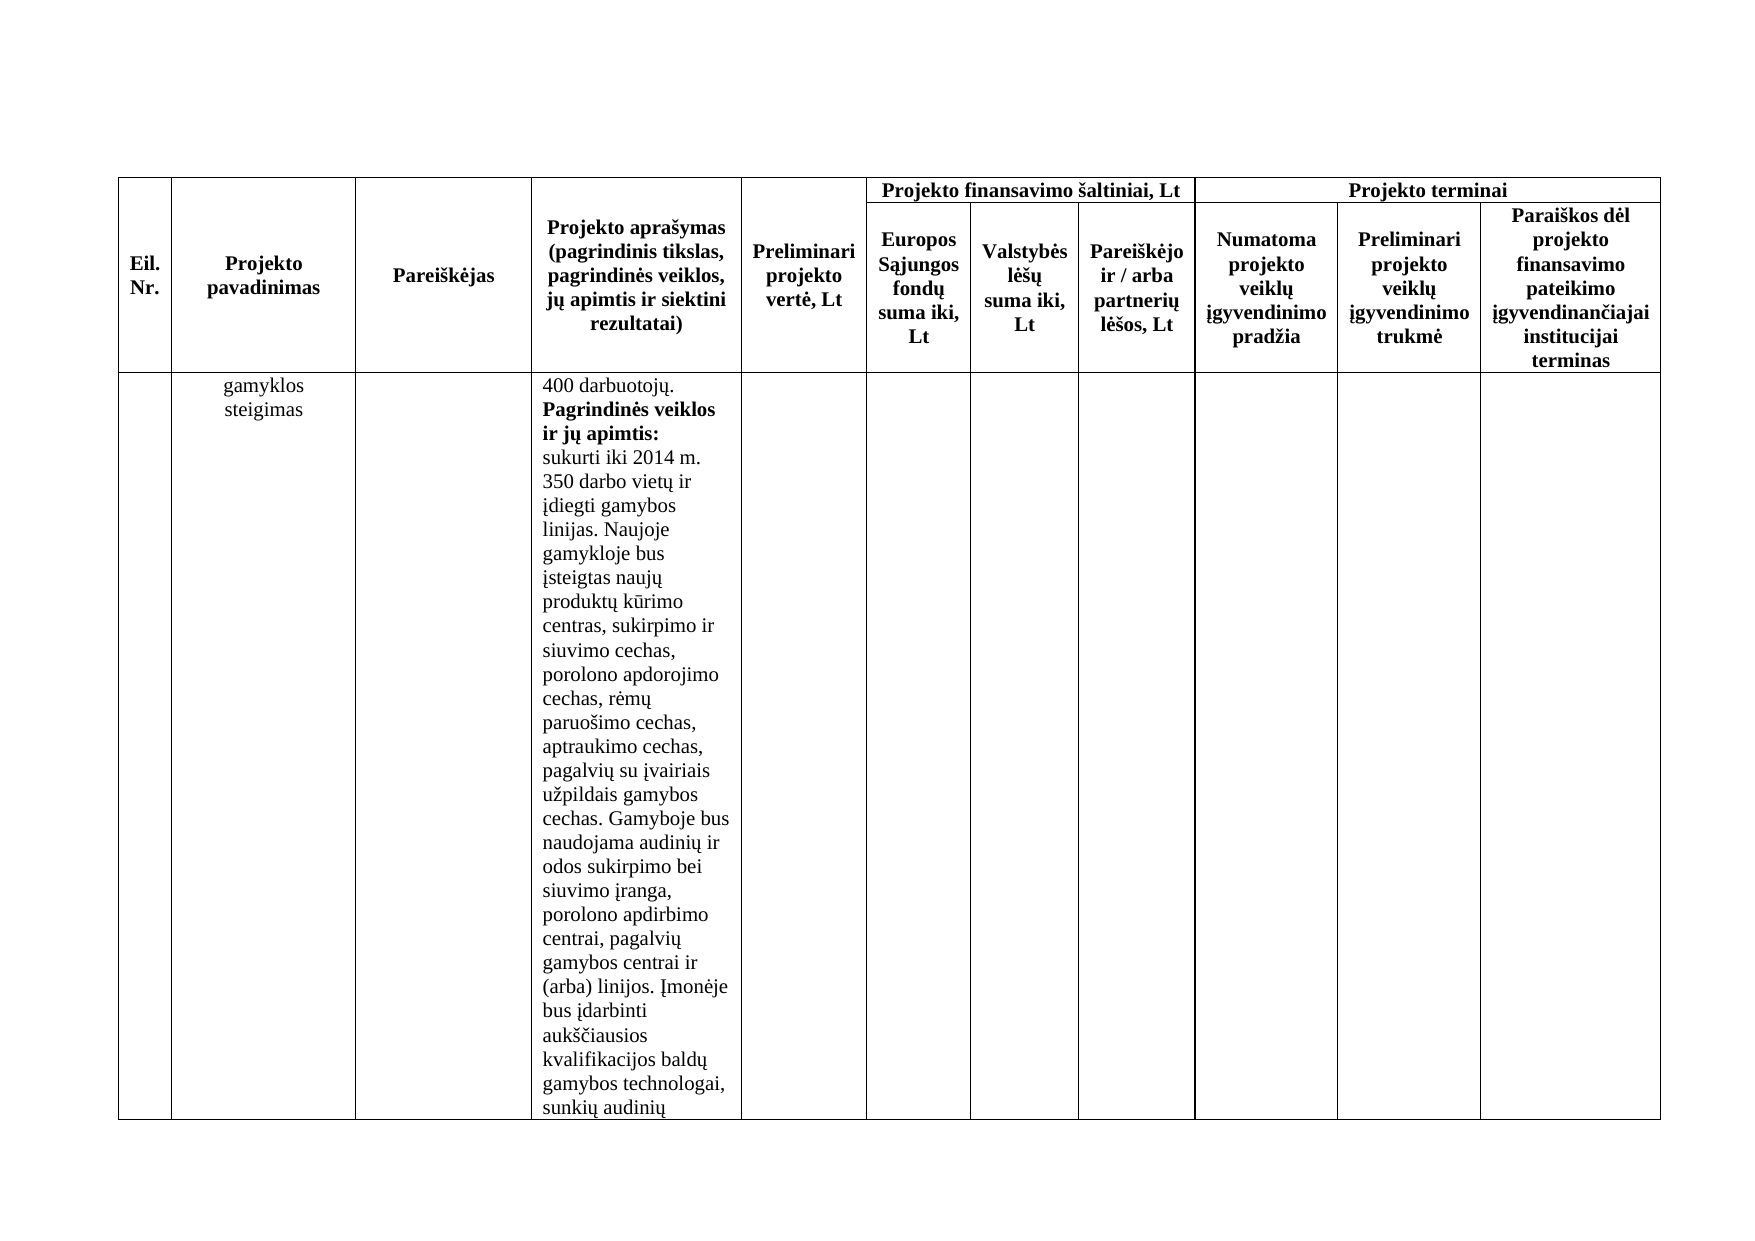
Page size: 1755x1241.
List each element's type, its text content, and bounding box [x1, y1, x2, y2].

table_cell Preliminari projekto veiklų įgyvendinimo trukmė [1338, 203, 1480, 372]
table_header Eil. Nr. [119, 178, 171, 372]
table_header Projekto aprašymas (pagrindinis tikslas, pagrindinės veiklos, jų apimtis ir siektini rezultatai) [532, 178, 741, 372]
table_header Projekto pavadinimas [172, 178, 355, 372]
table_cell [119, 373, 171, 1119]
table_cell - [971, 373, 1078, 1119]
table_cell [356, 373, 531, 1119]
table_cell [1079, 373, 1194, 1119]
table_cell 400 darbuotojų. Pagrindinės veiklos ir jų apimtis: sukurti iki 2014 m. 350 darbo vietų ir įdiegti gamybos linijas. Naujoje gamykloje bus įsteigtas naujų produktų kūrimo centras, sukirpimo ir siuvimo cechas, porolono apdorojimo cechas, rėmų paruošimo cechas, aptraukimo cechas, pagalvių su įvairiais užpildais gamybos cechas. Gamyboje bus naudojama audinių ir odos sukirpimo bei siuvimo įranga, porolono apdirbimo centrai, pagalvių gamybos centrai ir (arba) linijos. Įmonėje bus įdarbinti aukščiausios kvalifikacijos baldų gamybos technologai, sunkių audinių [532, 373, 741, 1119]
table_cell [1481, 373, 1660, 1119]
table_cell [1196, 373, 1337, 1119]
table_header Preliminari projekto vertė, Lt [742, 178, 866, 372]
table_cell Pareiškėjo ir / arba partnerių lėšos, Lt [1079, 203, 1194, 372]
table_header Projekto finansavimo šaltiniai, Lt [867, 178, 1194, 202]
table_cell gamyklos steigimas [172, 373, 355, 1119]
table_cell [867, 373, 970, 1119]
table_header Projekto terminai [1196, 178, 1660, 202]
table_cell [1338, 373, 1480, 1119]
table_cell [742, 373, 866, 1119]
table_cell Europos Sąjungos fondų suma iki, Lt [867, 203, 970, 372]
table_cell Paraiškos dėl projekto finansavimo pateikimo įgyvendinančiajai institucijai terminas [1481, 203, 1660, 372]
table_header Pareiškėjas [356, 178, 531, 372]
table_cell Valstybės lėšų suma iki, Lt [971, 203, 1078, 372]
table_cell Numatoma projekto veiklų įgyvendinimo pradžia [1196, 203, 1337, 372]
